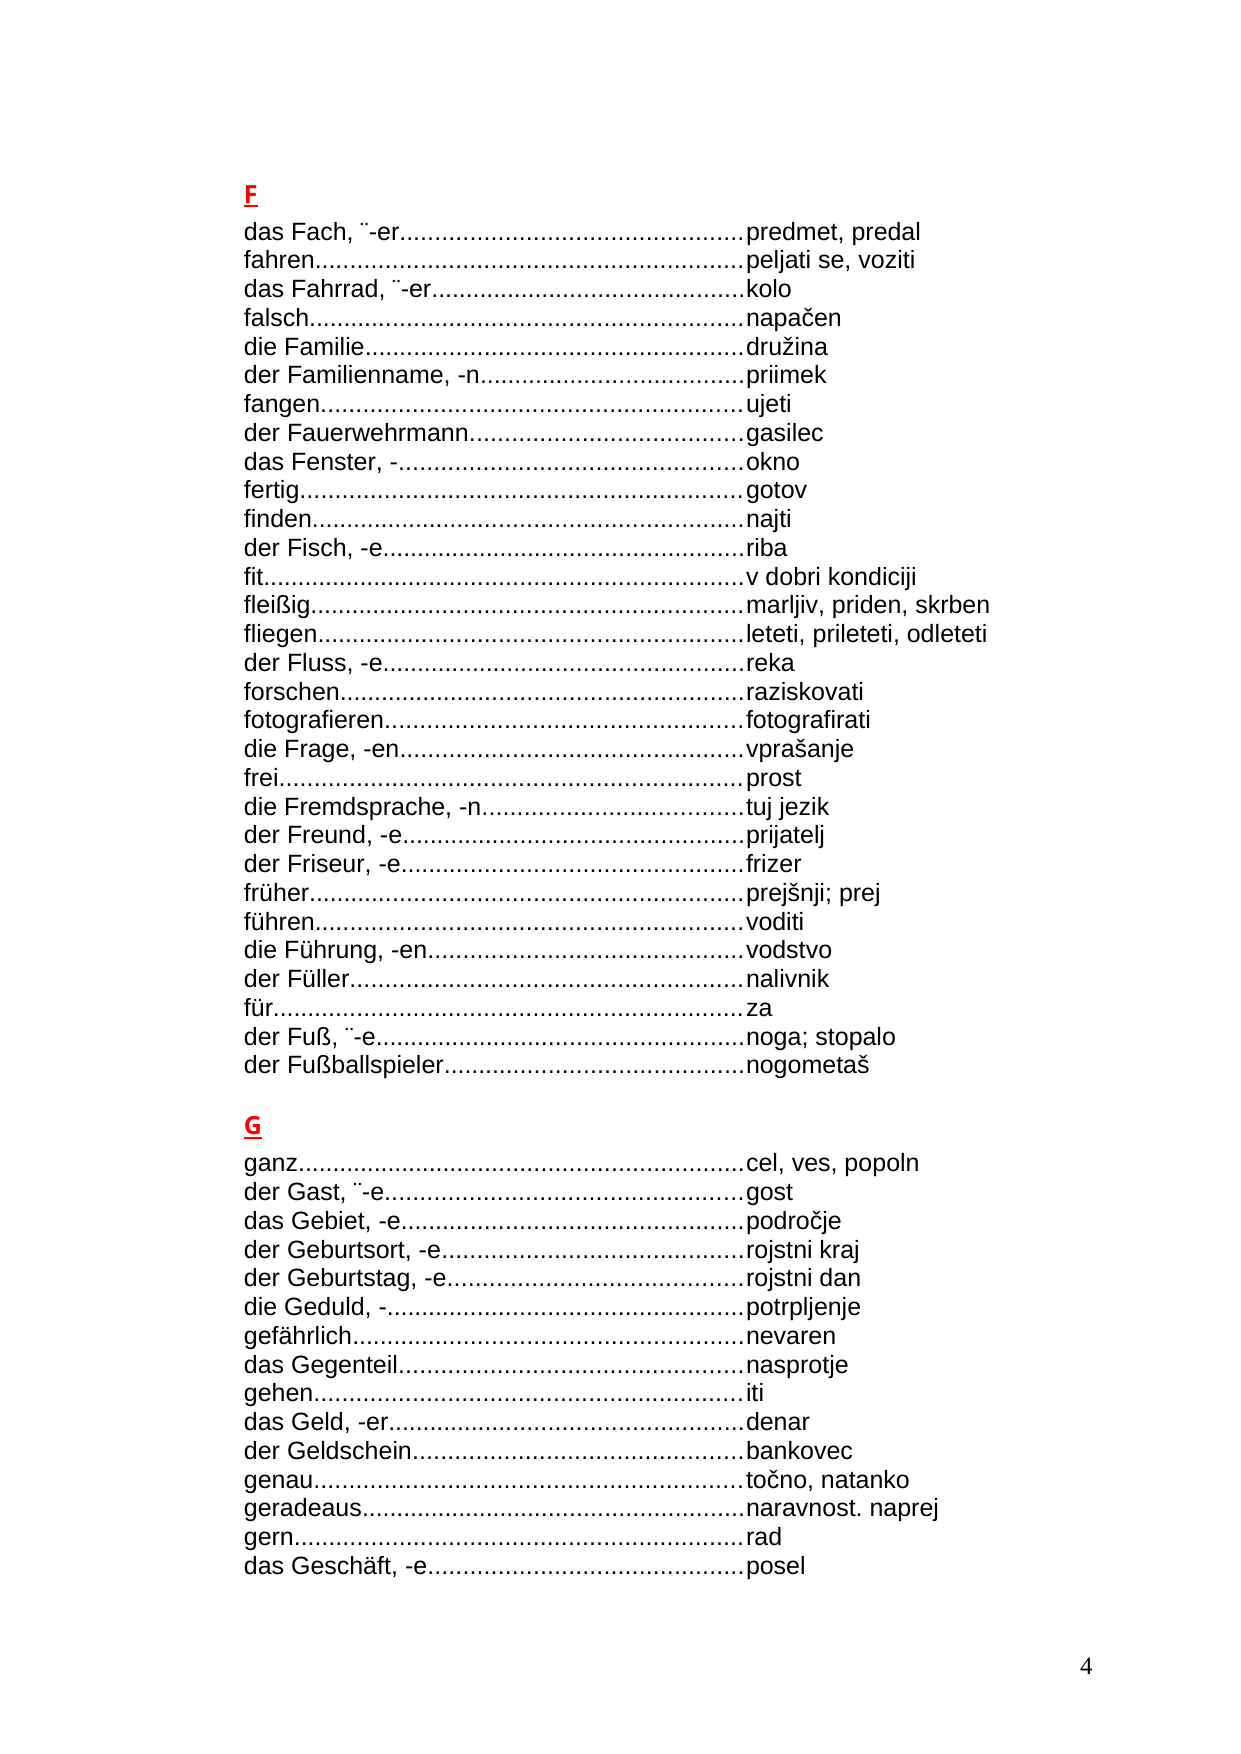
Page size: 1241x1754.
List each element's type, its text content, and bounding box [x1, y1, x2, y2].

text der Fauerwehrmann gasilec [244, 418, 1092, 447]
text die Fremdsprache, -n tuj jezik [244, 792, 1092, 821]
text der Fisch, -e riba [244, 533, 1092, 562]
text fliegen leteti, prileteti, odleteti [244, 619, 1092, 648]
text das Geld, -er denar [244, 1407, 1092, 1436]
text die Führung, -en vodstvo [244, 936, 1092, 964]
text frei prost [244, 763, 1092, 792]
text der Geburtstag, -e rojstni dan [244, 1263, 1092, 1292]
text die Familie družina [244, 332, 1092, 361]
text der Geburtsort, -e rojstni kraj [244, 1234, 1092, 1263]
text fit v dobri kondiciji [244, 562, 1092, 591]
text der Friseur, -e frizer [244, 849, 1092, 878]
text der Fluss, -e reka [244, 648, 1092, 677]
text der Fuß, ¨-e noga; stopalo [244, 1022, 1092, 1051]
text gern rad [244, 1522, 1092, 1551]
text das Fahrrad, ¨-er kolo [244, 274, 1092, 303]
text falsch napačen [244, 303, 1092, 332]
text das Geschäft, -e posel [244, 1551, 1092, 1579]
text ganz cel, ves, popoln [244, 1148, 1092, 1177]
text fahren peljati se, voziti [244, 246, 1092, 274]
text die Frage, -en vprašanje [244, 734, 1092, 763]
text für za [244, 993, 1092, 1022]
text das Fach, ¨-er predmet, predal [244, 217, 1092, 246]
text früher prejšnji; prej [244, 878, 1092, 907]
text das Gegenteil nasprotje [244, 1349, 1092, 1378]
text der Familienname, -n priimek [244, 361, 1092, 389]
text der Füller nalivnik [244, 964, 1092, 993]
text der Gast, ¨-e gost [244, 1177, 1092, 1206]
text forschen raziskovati [244, 677, 1092, 706]
text der Fußballspieler nogometaš [244, 1051, 1092, 1079]
text finden najti [244, 504, 1092, 533]
subtitle G [244, 1108, 1092, 1142]
text fertig gotov [244, 476, 1092, 504]
text gehen iti [244, 1378, 1092, 1407]
text das Gebiet, -e področje [244, 1206, 1092, 1234]
text der Geldschein bankovec [244, 1436, 1092, 1464]
subtitle F [244, 176, 1092, 211]
text fotografieren fotografirati [244, 706, 1092, 734]
text fangen ujeti [244, 389, 1092, 418]
text führen voditi [244, 907, 1092, 936]
text geradeaus naravnost. naprej [244, 1493, 1092, 1522]
text das Fenster, - okno [244, 447, 1092, 476]
text fleißig marljiv, priden, skrben [244, 591, 1092, 619]
text genau točno, natanko [244, 1464, 1092, 1493]
text die Geduld, - potrpljenje [244, 1292, 1092, 1321]
text gefährlich nevaren [244, 1321, 1092, 1349]
text der Freund, -e prijatelj [244, 821, 1092, 849]
